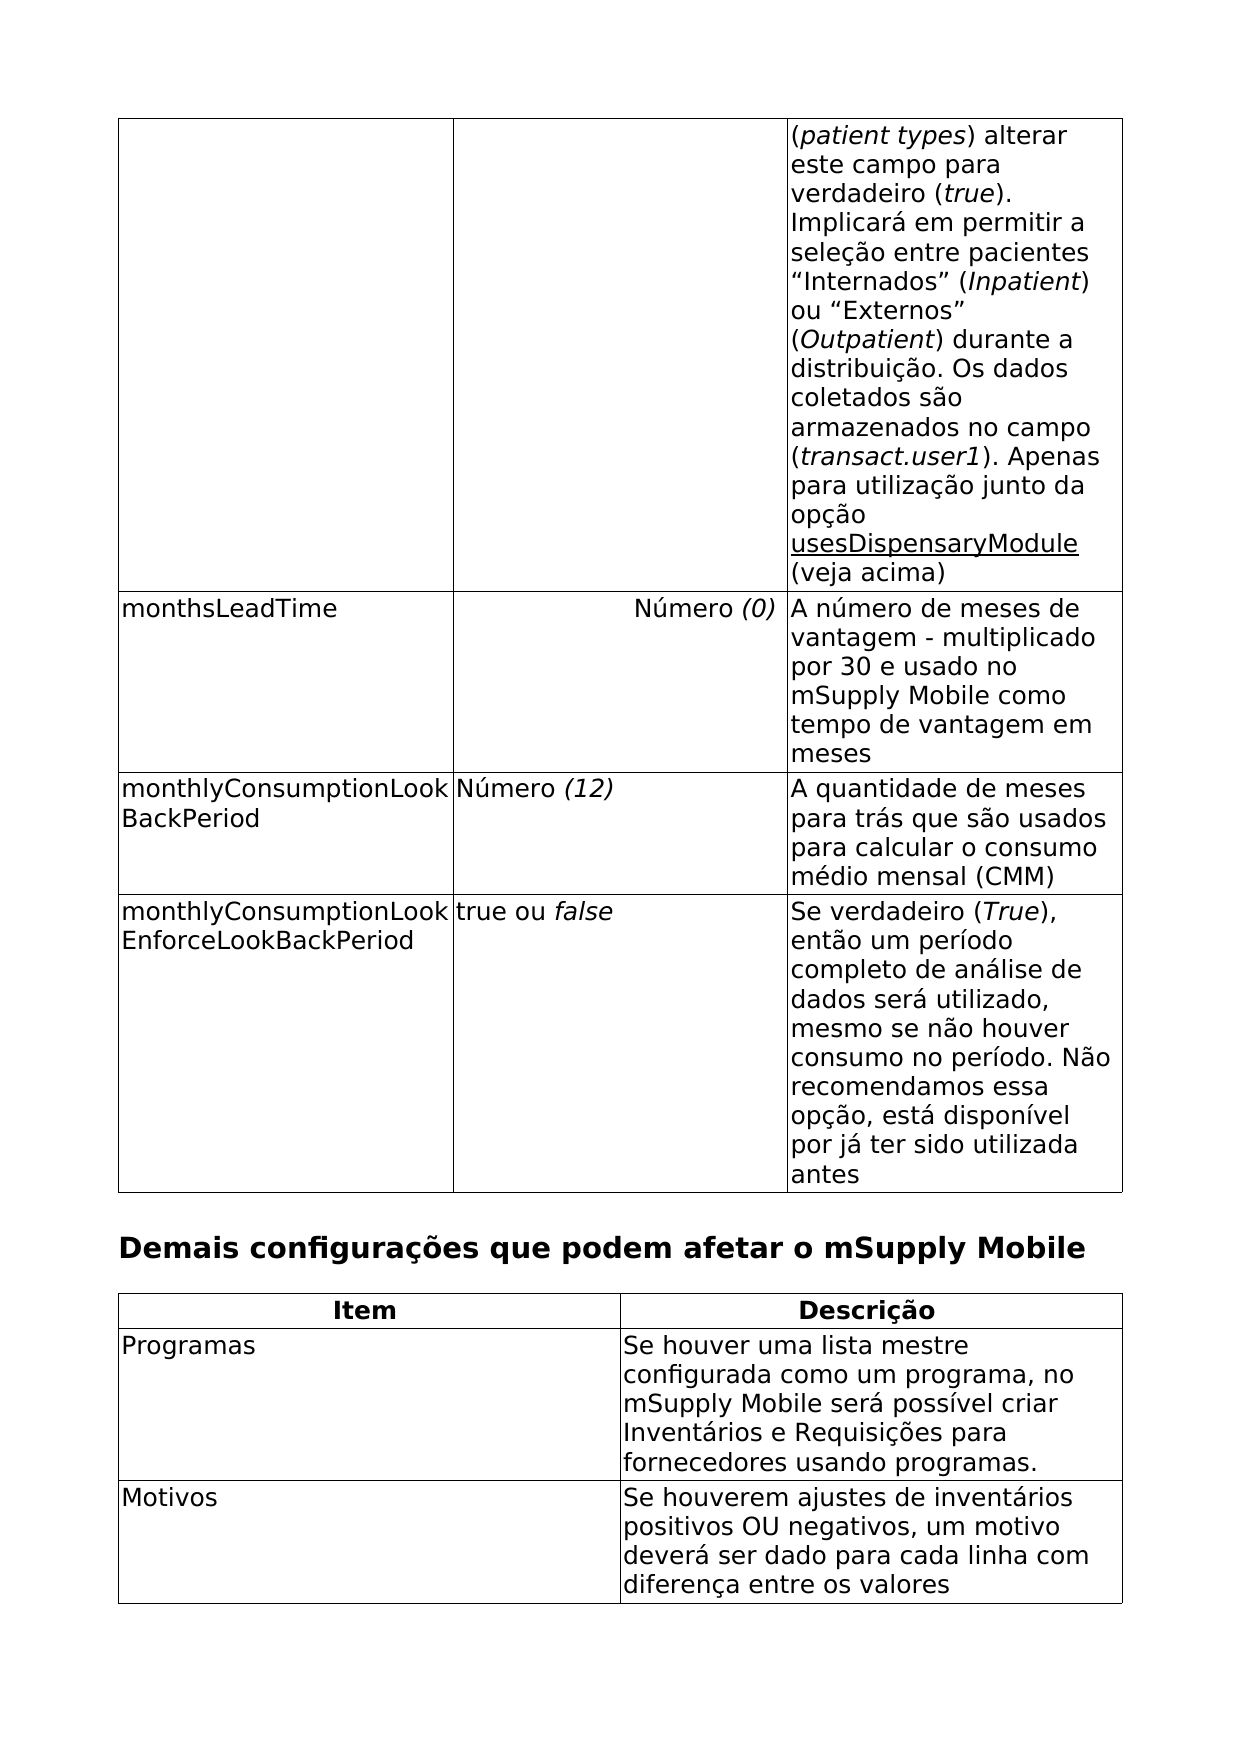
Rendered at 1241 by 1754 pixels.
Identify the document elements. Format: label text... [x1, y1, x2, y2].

table_header Descrição [621, 1294, 1122, 1328]
subtitle Demais configurações que podem afetar o mSupply Mobile [118, 1232, 1122, 1266]
table_cell Se verdadeiro (True), então um período completo de análise de dados será utilizado, mesmo se não houver consumo no período. Não recomendamos essa opção, está disponível por já ter sido utilizada antes [788, 895, 1122, 1192]
table_cell Se houverem ajustes de inventários positivos OU negativos, um motivo deverá ser dado para cada linha com diferença entre os valores [621, 1481, 1122, 1602]
table_cell Número (0) [454, 592, 787, 772]
table_cell A quantidade de meses para trás que são usados para calcular o consumo médio mensal (CMM) [788, 773, 1122, 894]
table_cell Programas [119, 1329, 620, 1480]
table_cell Motivos [119, 1481, 620, 1602]
table_cell [119, 119, 453, 591]
table_cell Se houver uma lista mestre configurada como um programa, no mSupply Mobile será possível criar Inventários e Requisições para fornecedores usando programas. [621, 1329, 1122, 1480]
table_cell A número de meses de vantagem - multiplicado por 30 e usado no mSupply Mobile como tempo de vantagem em meses [788, 592, 1122, 772]
table_header Item [119, 1294, 620, 1328]
table_cell [454, 119, 787, 591]
table_cell monthlyConsumptionLookEnforceLookBackPeriod [119, 895, 453, 1192]
table_cell (patient types) alterar este campo para verdadeiro (true). Implicará em permitir a seleção entre pacientes “Internados” (Inpatient) ou “Externos” (Outpatient) durante a distribuição. Os dados coletados são armazenados no campo (transact.user1). Apenas para utilização junto da opção usesDispensaryModule (veja acima) [788, 119, 1122, 591]
table_cell Número (12) [454, 773, 787, 894]
table_cell true ou false [454, 895, 787, 1192]
table_cell monthlyConsumptionLookBackPeriod [119, 773, 453, 894]
table_cell monthsLeadTime [119, 592, 453, 772]
